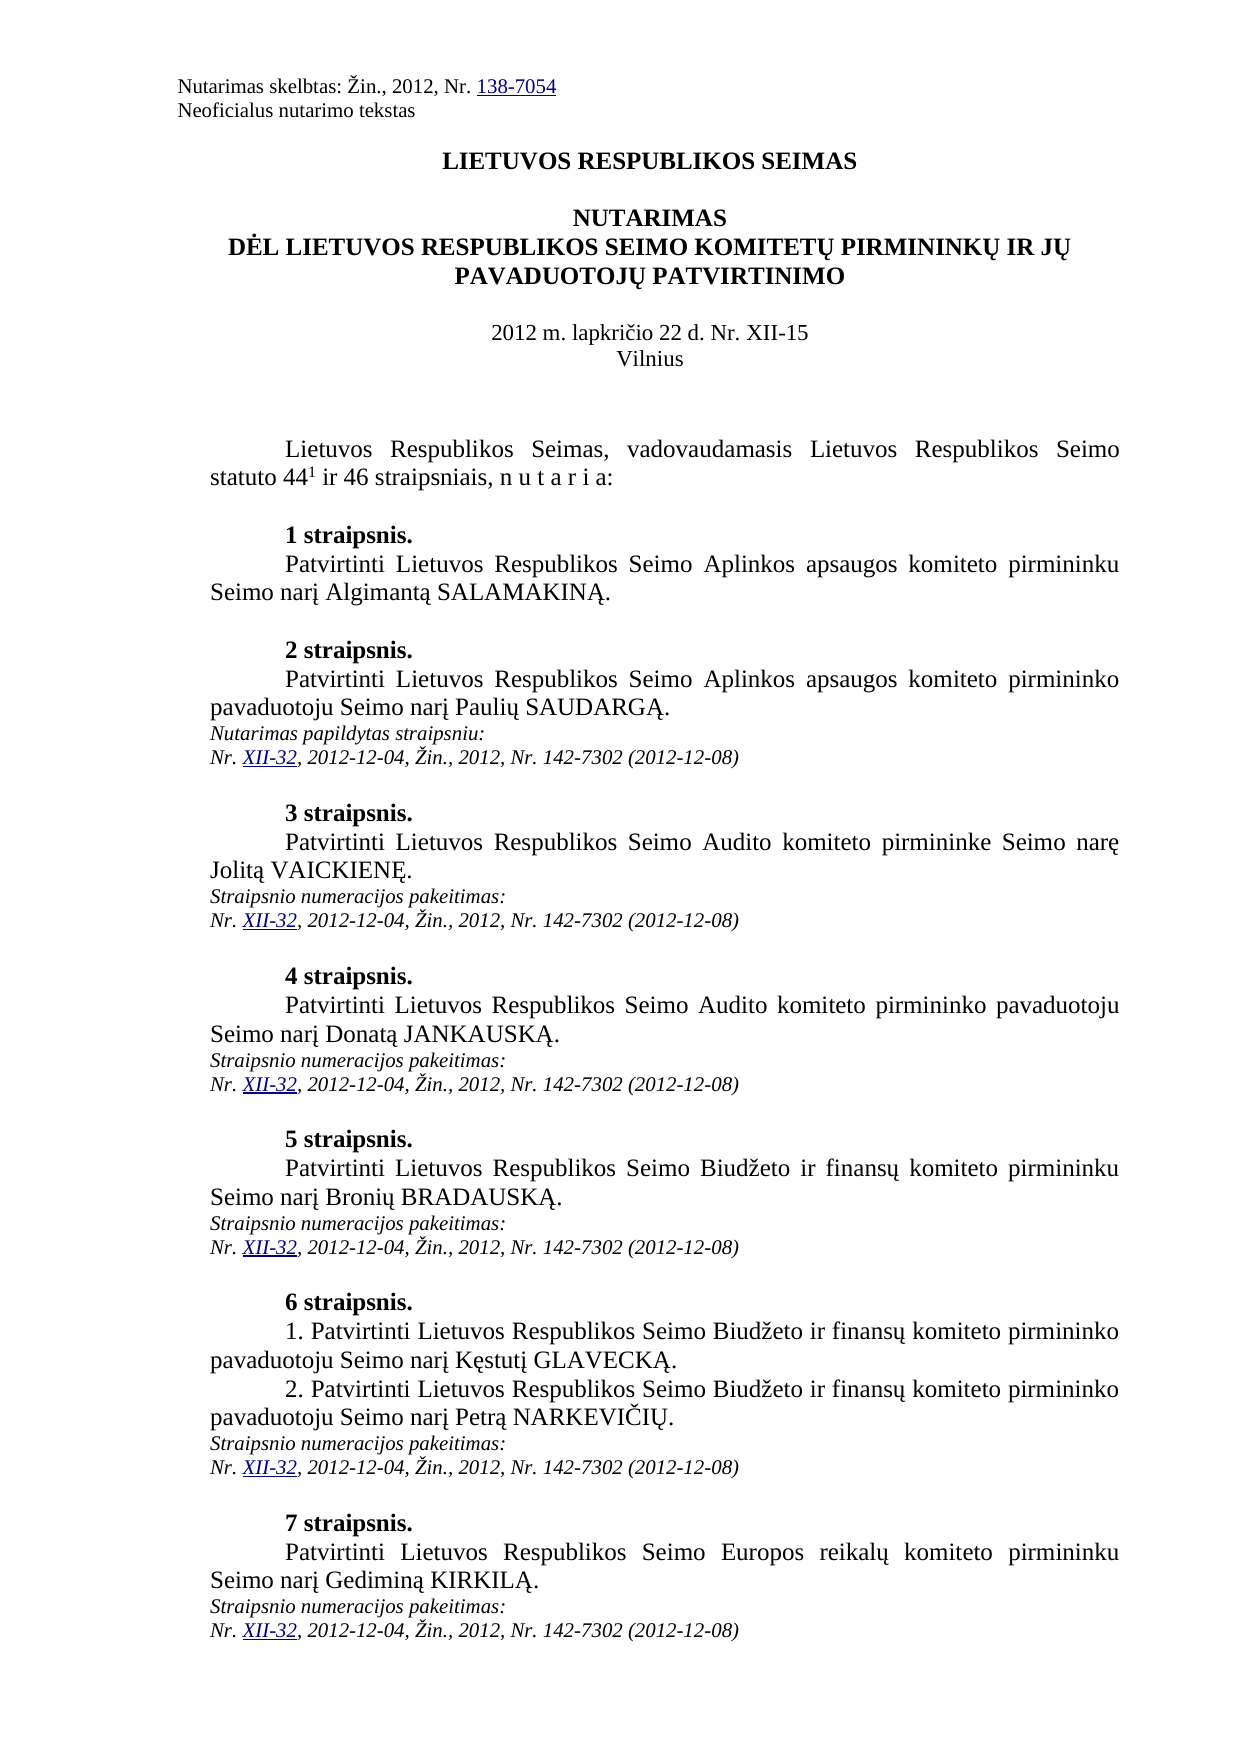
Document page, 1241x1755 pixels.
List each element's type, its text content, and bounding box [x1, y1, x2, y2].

text 2012 m. lapkričio 22 d. Nr. XII-15 Vilnius [177, 318, 1122, 371]
text DĖL LIETUVOS RESPUBLIKOS SEIMO KOMITETŲ PIRMININKŲ IR JŲ PAVADUOTOJŲ PATVIRTINIMO [177, 232, 1122, 290]
text Straipsnio numeracijos pakeitimas: [210, 1594, 1120, 1618]
text Nr. XII-32, 2012-12-04, Žin., 2012, Nr. 142-7302 (2012-12-08) [210, 1618, 1120, 1642]
text Straipsnio numeracijos pakeitimas: [210, 1431, 1120, 1455]
text 6 straipsnis. [210, 1287, 1120, 1316]
text 4 straipsnis. [210, 961, 1120, 990]
text Patvirtinti Lietuvos Respublikos Seimo Aplinkos apsaugos komiteto pirmininku Seimo narį Algimantą SALAMAKINĄ. [210, 549, 1120, 606]
text Patvirtinti Lietuvos Respublikos Seimo Audito komiteto pirmininke Seimo narę Jolitą VAICKIENĘ. [210, 827, 1120, 884]
text NUTARIMAS [177, 203, 1122, 232]
text Straipsnio numeracijos pakeitimas: [210, 884, 1120, 908]
text Nr. XII-32, 2012-12-04, Žin., 2012, Nr. 142-7302 (2012-12-08) [210, 745, 1120, 769]
text 1. Patvirtinti Lietuvos Respublikos Seimo Biudžeto ir finansų komiteto pirmininko pavaduotoju Seimo narį Kęstutį GLAVECKĄ. [210, 1316, 1120, 1374]
text Patvirtinti Lietuvos Respublikos Seimo Aplinkos apsaugos komiteto pirmininko pavaduotoju Seimo narį Paulių SAUDARGĄ. [210, 664, 1120, 721]
text Nr. XII-32, 2012-12-04, Žin., 2012, Nr. 142-7302 (2012-12-08) [210, 1072, 1120, 1096]
text Nutarimas papildytas straipsniu: [210, 721, 1120, 745]
text Nr. XII-32, 2012-12-04, Žin., 2012, Nr. 142-7302 (2012-12-08) [210, 1235, 1120, 1259]
text 2 straipsnis. [210, 635, 1120, 664]
text 1 straipsnis. [210, 520, 1120, 549]
text Neoficialus nutarimo tekstas [177, 98, 1122, 122]
text Lietuvos Respublikos Seimas, vadovaudamasis Lietuvos Respublikos Seimo statuto 441 ir 46 straipsniais, n u t a r i a: [210, 434, 1120, 491]
text LIETUVOS RESPUBLIKOS SEIMAS [177, 146, 1122, 175]
text Nr. XII-32, 2012-12-04, Žin., 2012, Nr. 142-7302 (2012-12-08) [210, 908, 1120, 932]
text Patvirtinti Lietuvos Respublikos Seimo Audito komiteto pirmininko pavaduotoju Seimo narį Donatą JANKAUSKĄ. [210, 990, 1120, 1047]
text Straipsnio numeracijos pakeitimas: [210, 1211, 1120, 1235]
text 2. Patvirtinti Lietuvos Respublikos Seimo Biudžeto ir finansų komiteto pirmininko pavaduotoju Seimo narį Petrą NARKEVIČIŲ. [210, 1374, 1120, 1431]
text Patvirtinti Lietuvos Respublikos Seimo Biudžeto ir finansų komiteto pirmininku Seimo narį Bronių BRADAUSKĄ. [210, 1153, 1120, 1211]
text 7 straipsnis. [210, 1508, 1120, 1537]
text Patvirtinti Lietuvos Respublikos Seimo Europos reikalų komiteto pirmininku Seimo narį Gediminą KIRKILĄ. [210, 1537, 1120, 1594]
text Straipsnio numeracijos pakeitimas: [210, 1047, 1120, 1072]
text 3 straipsnis. [210, 798, 1120, 827]
text Nutarimas skelbtas: Žin., 2012, Nr. 138-7054 [177, 74, 1122, 98]
text Nr. XII-32, 2012-12-04, Žin., 2012, Nr. 142-7302 (2012-12-08) [210, 1455, 1120, 1479]
text 5 straipsnis. [210, 1124, 1120, 1153]
